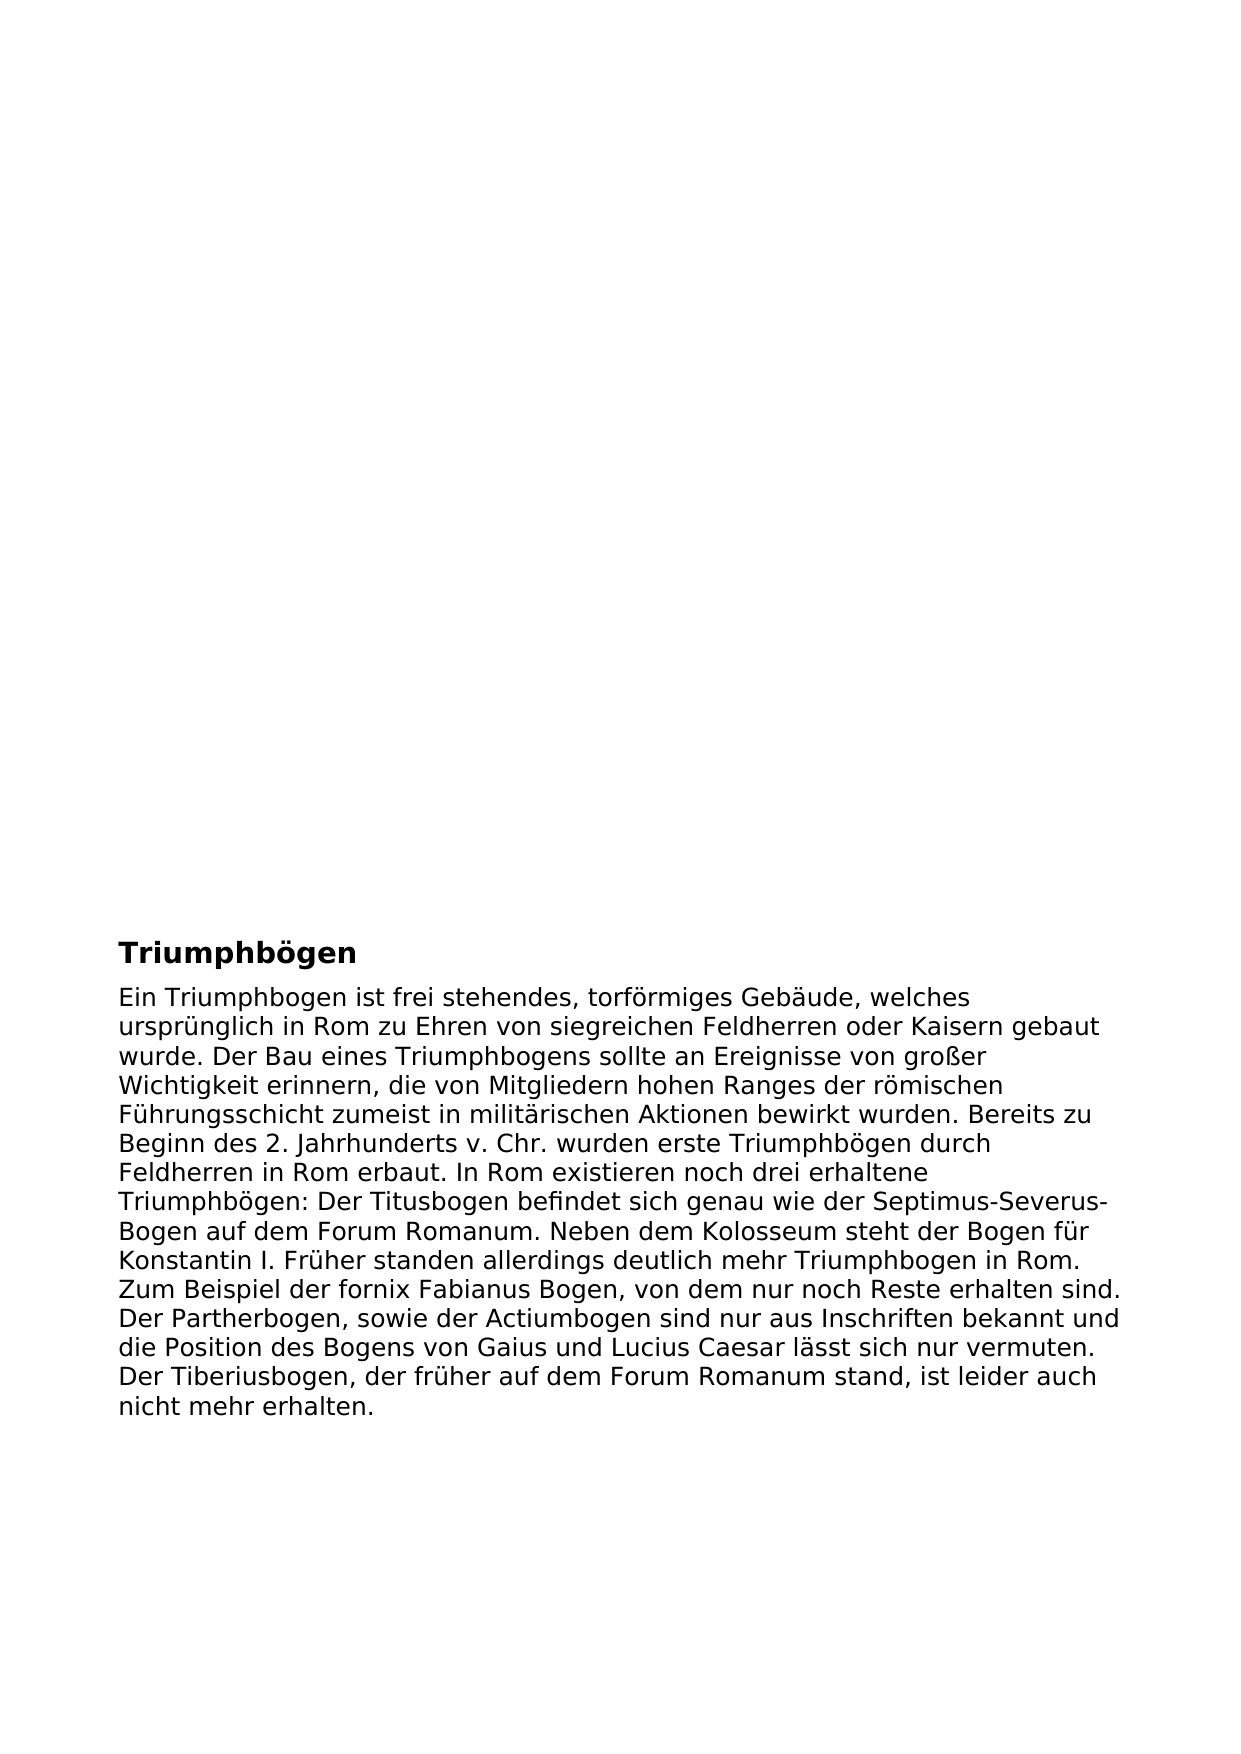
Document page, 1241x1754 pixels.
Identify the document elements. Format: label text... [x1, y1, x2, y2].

subtitle Triumphbögen [118, 937, 1122, 971]
text Ein Triumphbogen ist frei stehendes, torförmiges Gebäude, welches ursprünglich in Rom zu Ehren von siegreichen Feldherren oder Kaisern gebaut wurde. Der Bau eines Triumphbogens sollte an Ereignisse von großer Wichtigkeit erinnern, die von Mitgliedern hohen Ranges der römischen Führungsschicht zumeist in militärischen Aktionen bewirkt wurden. Bereits zu Beginn des 2. Jahrhunderts v. Chr. wurden erste Triumphbögen durch Feldherren in Rom erbaut. In Rom existieren noch drei erhaltene Triumphbögen: Der Titusbogen befindet sich genau wie der Septimus-Severus-Bogen auf dem Forum Romanum. Neben dem Kolosseum steht der Bogen für Konstantin I. Früher standen allerdings deutlich mehr Triumphbogen in Rom. Zum Beispiel der fornix Fabianus Bogen, von dem nur noch Reste erhalten sind. Der Partherbogen, sowie der Actiumbogen sind nur aus Inschriften bekannt und die Position des Bogens von Gaius und Lucius Caesar lässt sich nur vermuten. Der Tiberiusbogen, der früher auf dem Forum Romanum stand, ist leider auch nicht mehr erhalten. [118, 983, 1122, 1421]
